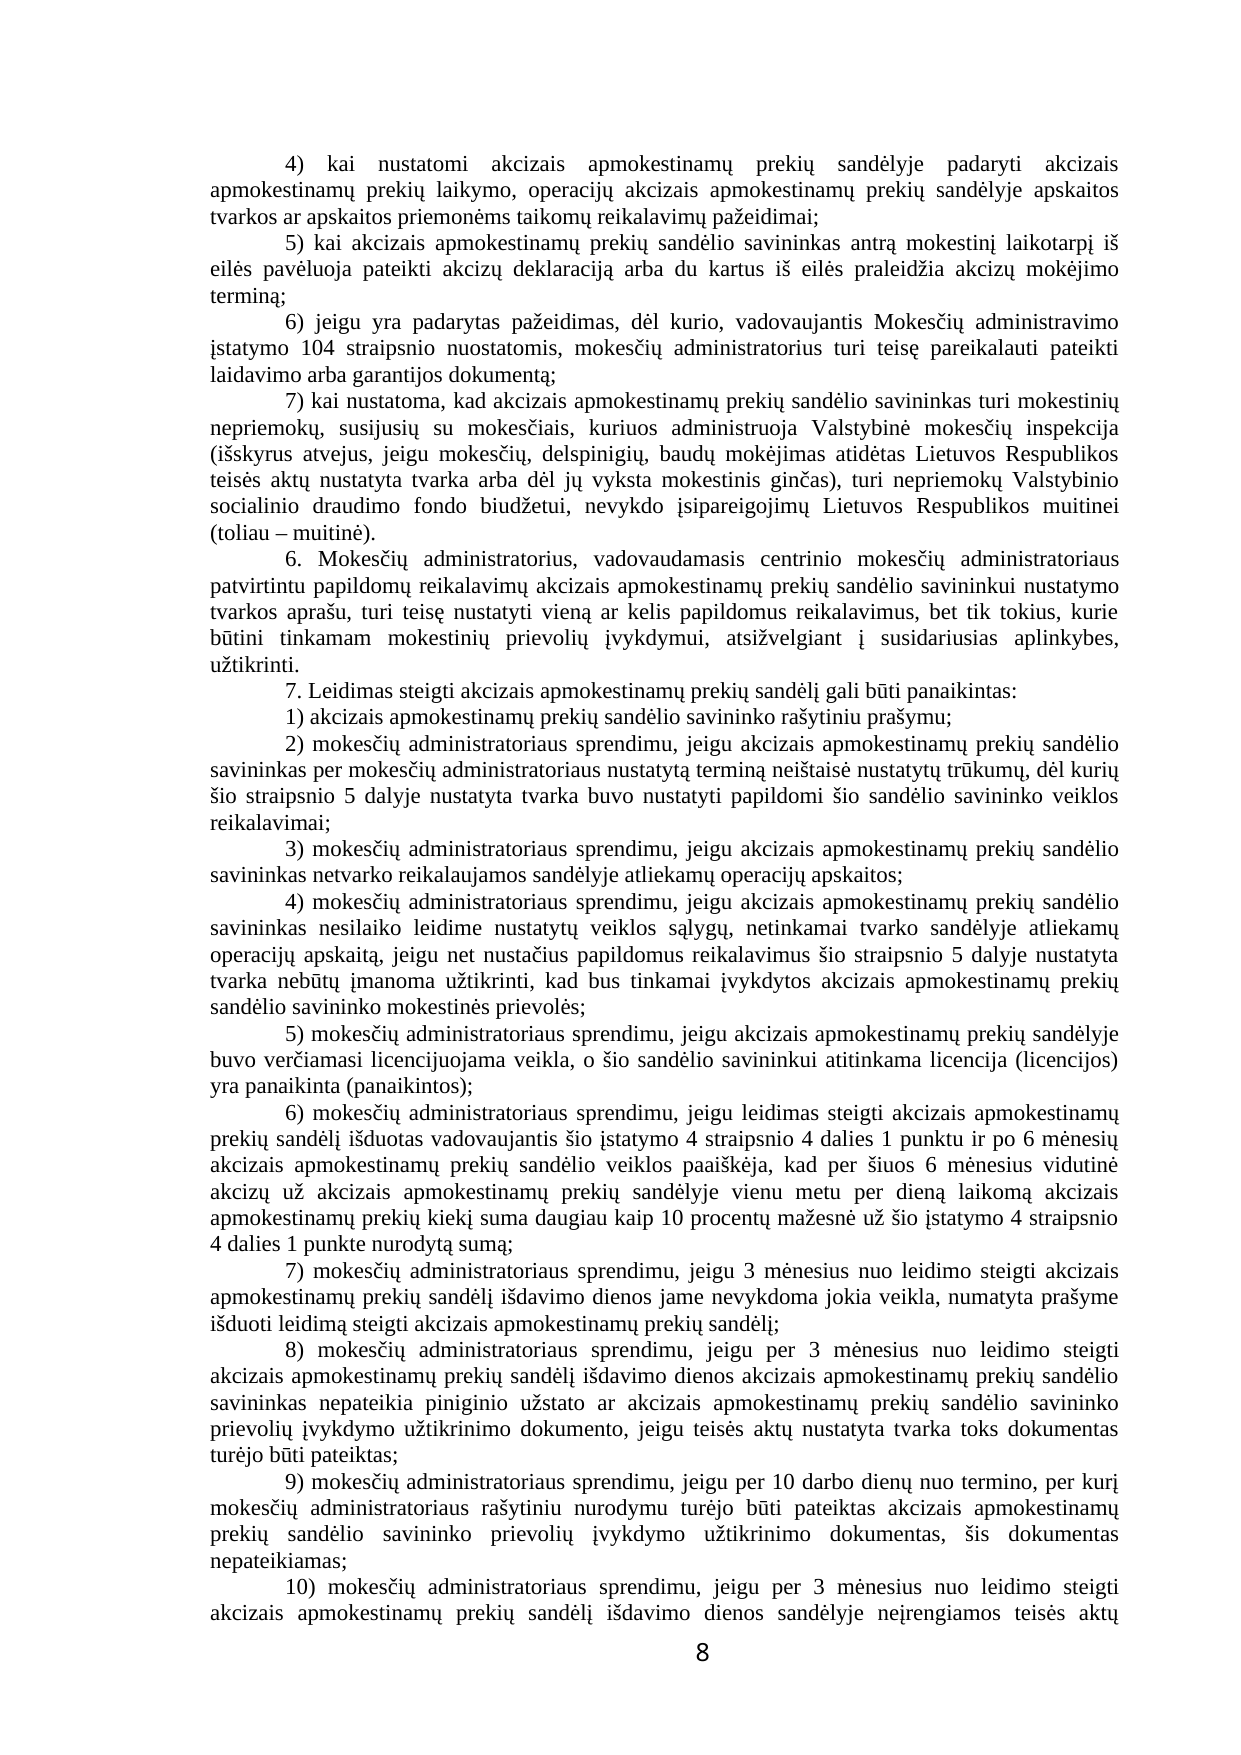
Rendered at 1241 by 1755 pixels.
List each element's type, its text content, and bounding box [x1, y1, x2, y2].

text 7. Leidimas steigti akcizais apmokestinamų prekių sandėlį gali būti panaikintas: [210, 677, 1120, 703]
text 5) mokesčių administratoriaus sprendimu, jeigu akcizais apmokestinamų prekių sandėlyje buvo verčiamasi licencijuojama veikla, o šio sandėlio savininkui atitinkama licencija (licencijos) yra panaikinta (panaikintos); [210, 1020, 1120, 1099]
text 8) mokesčių administratoriaus sprendimu, jeigu per 3 mėnesius nuo leidimo steigti akcizais apmokestinamų prekių sandėlį išdavimo dienos akcizais apmokestinamų prekių sandėlio savininkas nepateikia piniginio užstato ar akcizais apmokestinamų prekių sandėlio savininko prievolių įvykdymo užtikrinimo dokumento, jeigu teisės aktų nustatyta tvarka toks dokumentas turėjo būti pateiktas; [210, 1336, 1120, 1468]
text 4) kai nustatomi akcizais apmokestinamų prekių sandėlyje padaryti akcizais apmokestinamų prekių laikymo, operacijų akcizais apmokestinamų prekių sandėlyje apskaitos tvarkos ar apskaitos priemonėms taikomų reikalavimų pažeidimai; [210, 150, 1120, 229]
text 6) jeigu yra padarytas pažeidimas, dėl kurio, vadovaujantis Mokesčių administravimo įstatymo 104 straipsnio nuostatomis, mokesčių administratorius turi teisę pareikalauti pateikti laidavimo arba garantijos dokumentą; [210, 308, 1120, 387]
text 7) mokesčių administratoriaus sprendimu, jeigu 3 mėnesius nuo leidimo steigti akcizais apmokestinamų prekių sandėlį išdavimo dienos jame nevykdoma jokia veikla, numatyta prašyme išduoti leidimą steigti akcizais apmokestinamų prekių sandėlį; [210, 1257, 1120, 1336]
text 3) mokesčių administratoriaus sprendimu, jeigu akcizais apmokestinamų prekių sandėlio savininkas netvarko reikalaujamos sandėlyje atliekamų operacijų apskaitos; [210, 835, 1120, 888]
text 10) mokesčių administratoriaus sprendimu, jeigu per 3 mėnesius nuo leidimo steigti akcizais apmokestinamų prekių sandėlį išdavimo dienos sandėlyje neįrengiamos teisės aktų [210, 1573, 1120, 1626]
text 7) kai nustatoma, kad akcizais apmokestinamų prekių sandėlio savininkas turi mokestinių nepriemokų, susijusių su mokesčiais, kuriuos administruoja Valstybinė mokesčių inspekcija (išskyrus atvejus, jeigu mokesčių, delspinigių, baudų mokėjimas atidėtas Lietuvos Respublikos teisės aktų nustatyta tvarka arba dėl jų vyksta mokestinis ginčas), turi nepriemokų Valstybinio socialinio draudimo fondo biudžetui, nevykdo įsipareigojimų Lietuvos Respublikos muitinei (toliau – muitinė). [210, 387, 1120, 545]
text 2) mokesčių administratoriaus sprendimu, jeigu akcizais apmokestinamų prekių sandėlio savininkas per mokesčių administratoriaus nustatytą terminą neištaisė nustatytų trūkumų, dėl kurių šio straipsnio 5 dalyje nustatyta tvarka buvo nustatyti papildomi šio sandėlio savininko veiklos reikalavimai; [210, 730, 1120, 835]
text 5) kai akcizais apmokestinamų prekių sandėlio savininkas antrą mokestinį laikotarpį iš eilės pavėluoja pateikti akcizų deklaraciją arba du kartus iš eilės praleidžia akcizų mokėjimo terminą; [210, 229, 1120, 308]
text 4) mokesčių administratoriaus sprendimu, jeigu akcizais apmokestinamų prekių sandėlio savininkas nesilaiko leidime nustatytų veiklos sąlygų, netinkamai tvarko sandėlyje atliekamų operacijų apskaitą, jeigu net nustačius papildomus reikalavimus šio straipsnio 5 dalyje nustatyta tvarka nebūtų įmanoma užtikrinti, kad bus tinkamai įvykdytos akcizais apmokestinamų prekių sandėlio savininko mokestinės prievolės; [210, 888, 1120, 1020]
text 6. Mokesčių administratorius, vadovaudamasis centrinio mokesčių administratoriaus patvirtintu papildomų reikalavimų akcizais apmokestinamų prekių sandėlio savininkui nustatymo tvarkos aprašu, turi teisę nustatyti vieną ar kelis papildomus reikalavimus, bet tik tokius, kurie būtini tinkamam mokestinių prievolių įvykdymui, atsižvelgiant į susidariusias aplinkybes, užtikrinti. [210, 545, 1120, 677]
text 1) akcizais apmokestinamų prekių sandėlio savininko rašytiniu prašymu; [210, 703, 1120, 730]
text 9) mokesčių administratoriaus sprendimu, jeigu per 10 darbo dienų nuo termino, per kurį mokesčių administratoriaus rašytiniu nurodymu turėjo būti pateiktas akcizais apmokestinamų prekių sandėlio savininko prievolių įvykdymo užtikrinimo dokumentas, šis dokumentas nepateikiamas; [210, 1468, 1120, 1573]
text 6) mokesčių administratoriaus sprendimu, jeigu leidimas steigti akcizais apmokestinamų prekių sandėlį išduotas vadovaujantis šio įstatymo 4 straipsnio 4 dalies 1 punktu ir po 6 mėnesių akcizais apmokestinamų prekių sandėlio veiklos paaiškėja, kad per šiuos 6 mėnesius vidutinė akcizų už akcizais apmokestinamų prekių sandėlyje vienu metu per dieną laikomą akcizais apmokestinamų prekių kiekį suma daugiau kaip 10 procentų mažesnė už šio įstatymo 4 straipsnio 4 dalies 1 punkte nurodytą sumą; [210, 1099, 1120, 1257]
